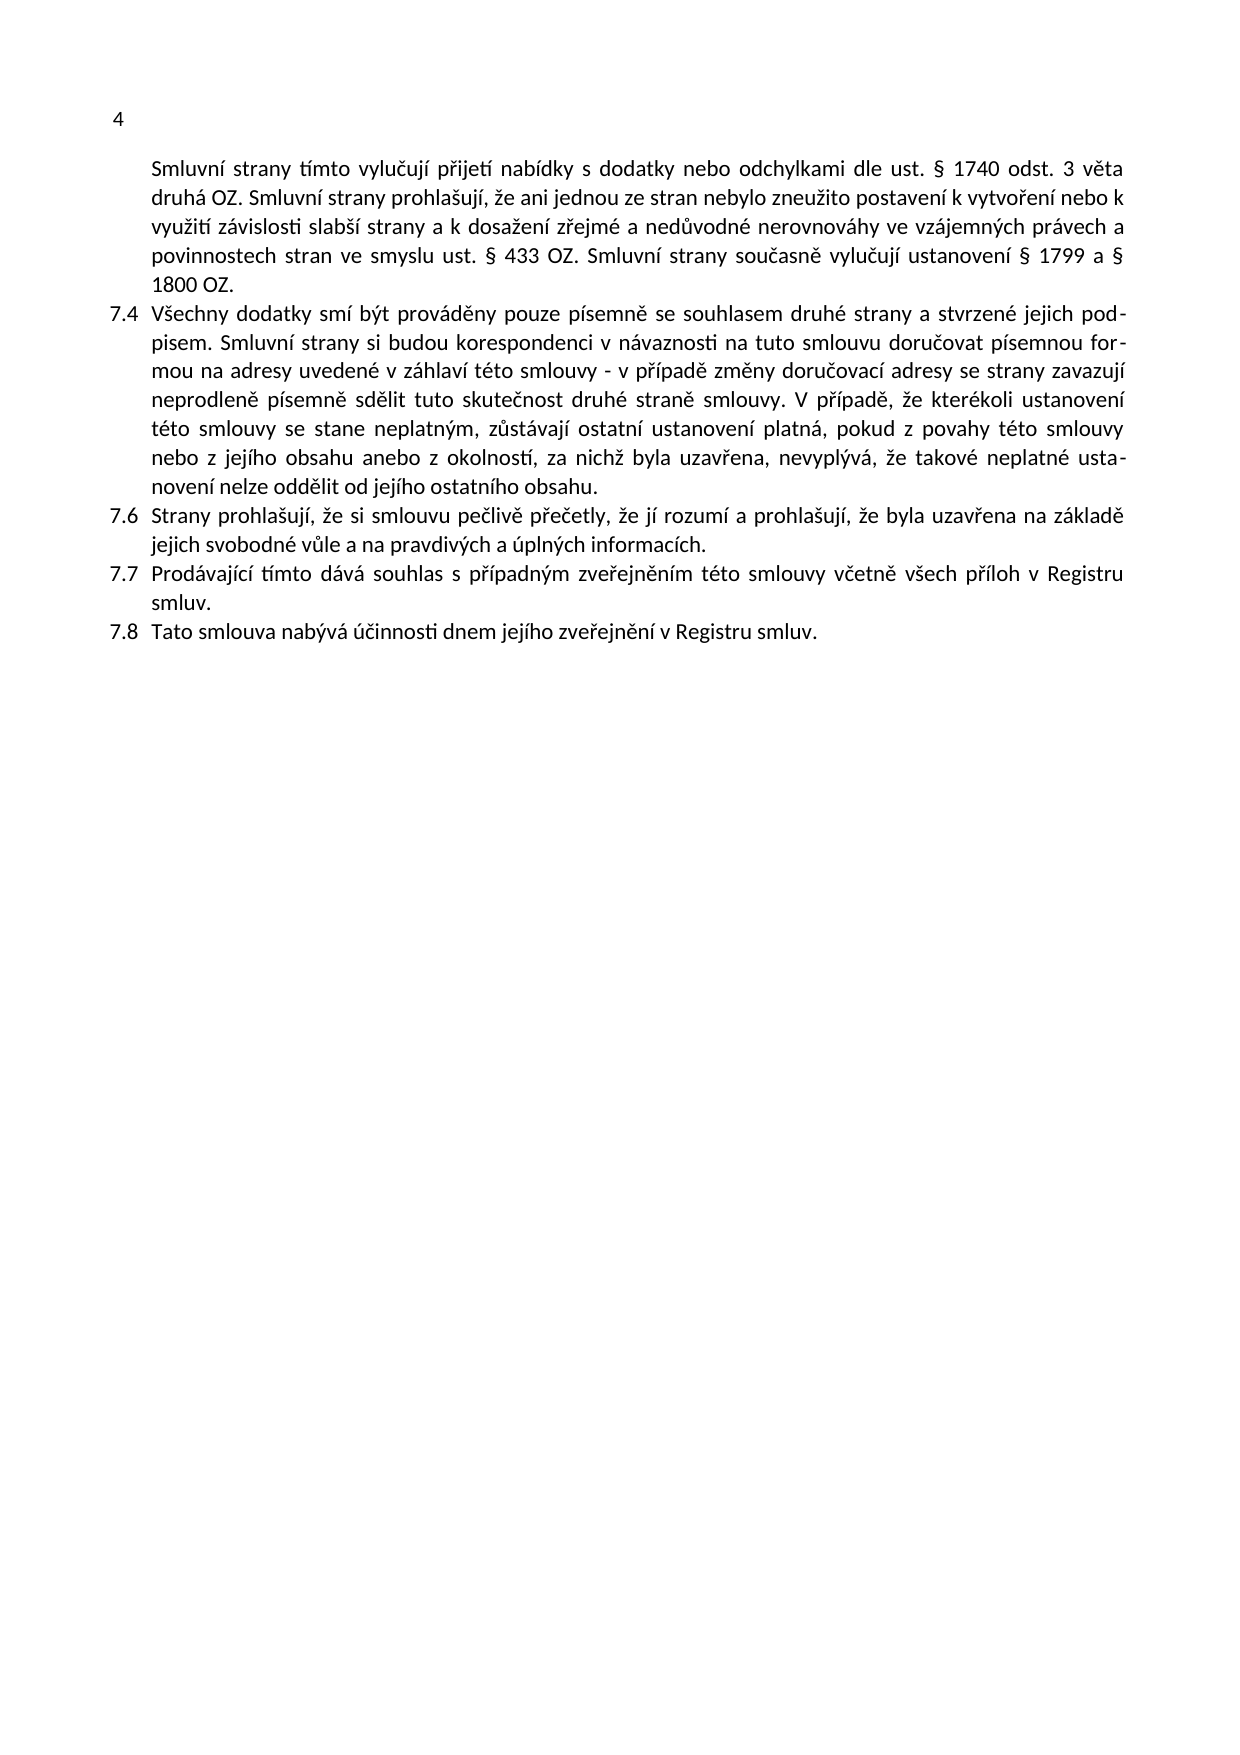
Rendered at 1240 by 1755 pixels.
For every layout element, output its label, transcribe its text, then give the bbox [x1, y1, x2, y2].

list Všechny dodatky smí být prováděny pouze písemně se souhlasem druhé strany a stvrzené jejich pod­pisem. Smluvní strany si budou korespondenci v návaznosti na tuto smlouvu doručovat písemnou for­mou na adresy uvedené v záhlaví této smlouvy - v případě změny doručovací adresy se strany zavazují neprodleně písemně sdělit tuto skutečnost druhé straně smlouvy. V případě, že kterékoli ustanovení této smlouvy se stane neplatným, zůstávají ostatní ustanovení platná, pokud z povahy této smlouvy nebo z jejího obsahu anebo z okolností, za nichž byla uzavřena, nevyplývá, že takové neplatné usta­novení nelze oddělit od jejího ostatního obsahu. [109, 298, 1126, 501]
list Smluvní strany tímto vylučují přijetí nabídky s dodatky nebo odchylkami dle ust. § 1740 odst. 3 věta druhá OZ. Smluvní strany prohlašují, že ani jednou ze stran nebylo zneužito postavení k vytvoření nebo k využití závislosti slabší strany a k dosažení zřejmé a nedůvodné nerovnováhy ve vzájemných právech a povinnostech stran ve smyslu ust. § 433 OZ. Smluvní strany současně vylučují ustanovení § 1799 a § 1800 OZ. [109, 153, 1126, 298]
list Prodávající tímto dává souhlas s případným zveřejněním této smlouvy včetně všech příloh v Registru smluv. [109, 558, 1126, 616]
list Tato smlouva nabývá účinnosti dnem jejího zveřejnění v Registru smluv. [109, 616, 1126, 645]
list Strany prohlašují, že si smlouvu pečlivě přečetly, že jí rozumí a prohlašují, že byla uzavřena na základě jejich svobodné vůle a na pravdivých a úplných informacích. [109, 501, 1126, 558]
